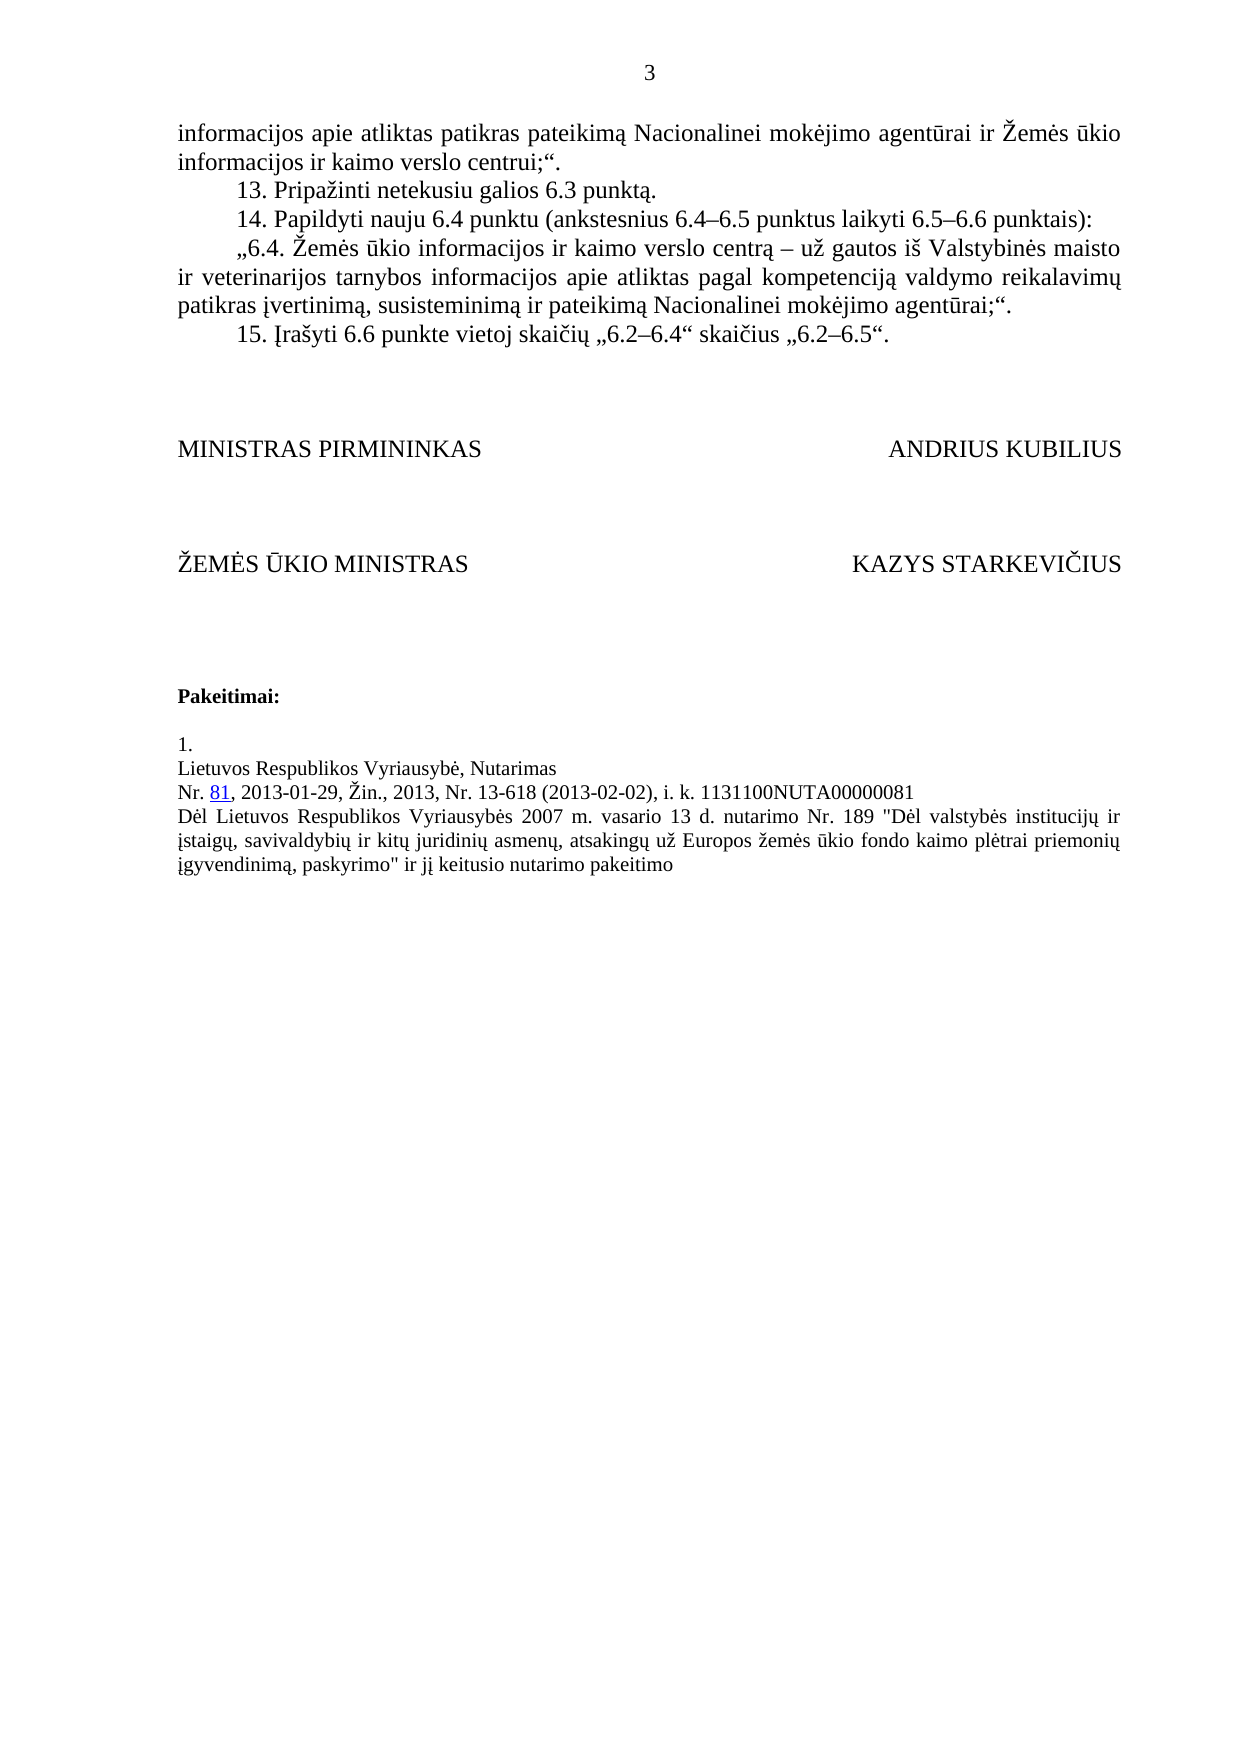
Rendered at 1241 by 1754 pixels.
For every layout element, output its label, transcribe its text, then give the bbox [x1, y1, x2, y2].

text 13. Pripažinti netekusiu galios 6.3 punktą. [177, 176, 1122, 204]
text informacijos apie atliktas patikras pateikimą Nacionalinei mokėjimo agentūrai ir Žemės ūkio informacijos ir kaimo verslo centrui;“. [177, 118, 1122, 176]
text MINISTRAS PIRMININKAS ANDRIUS KUBILIUS [177, 434, 1122, 463]
text 15. Įrašyti 6.6 punkte vietoj skaičių „6.2–6.4“ skaičius „6.2–6.5“. [177, 319, 1122, 348]
text „6.4. Žemės ūkio informacijos ir kaimo verslo centrą – už gautos iš Valstybinės maisto ir veterinarijos tarnybos informacijos apie atliktas pagal kompetenciją valdymo reikalavimų patikras įvertinimą, susisteminimą ir pateikimą Nacionalinei mokėjimo agentūrai;“. [177, 233, 1122, 319]
text Pakeitimai: [177, 684, 1122, 708]
text Lietuvos Respublikos Vyriausybė, Nutarimas [177, 756, 1122, 780]
text 1. [177, 732, 1122, 756]
text ŽEMĖS ŪKIO MINISTRAS KAZYS STARKEVIČIUS [177, 549, 1122, 578]
text Nr. 81, 2013-01-29, Žin., 2013, Nr. 13-618 (2013-02-02), i. k. 1131100NUTA00000081 [177, 780, 1122, 804]
text Dėl Lietuvos Respublikos Vyriausybės 2007 m. vasario 13 d. nutarimo Nr. 189 "Dėl valstybės institucijų ir įstaigų, savivaldybių ir kitų juridinių asmenų, atsakingų už Europos žemės ūkio fondo kaimo plėtrai priemonių įgyvendinimą, paskyrimo" ir jį keitusio nutarimo pakeitimo [177, 804, 1122, 876]
text 14. Papildyti nauju 6.4 punktu (ankstesnius 6.4–6.5 punktus laikyti 6.5–6.6 punktais): [177, 204, 1122, 233]
